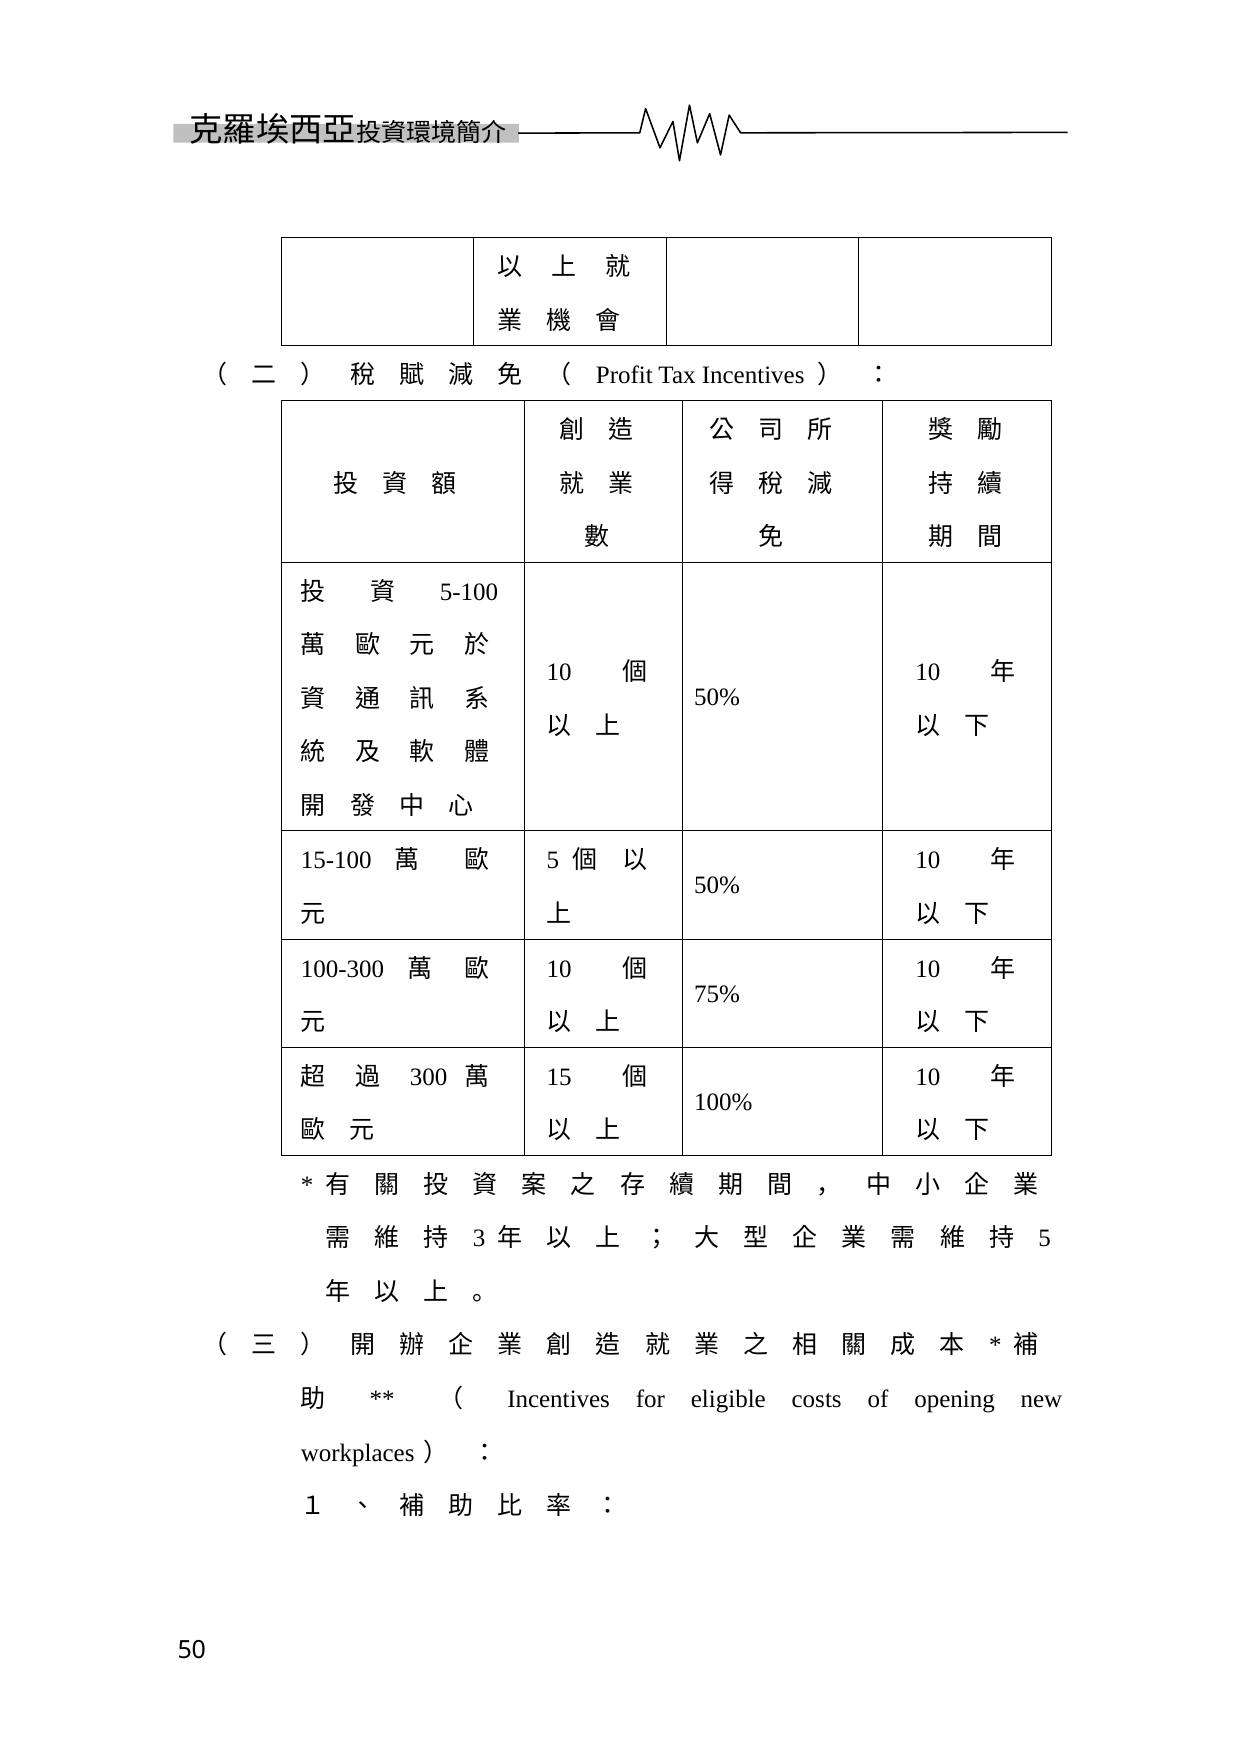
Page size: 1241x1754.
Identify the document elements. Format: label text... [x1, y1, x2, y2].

table_cell 15-100萬歐元 [282, 831, 524, 938]
table_cell 10年以下 [883, 1048, 1051, 1155]
table_cell 10年以下 [883, 940, 1051, 1047]
table_cell 以上就業機會 [474, 238, 666, 345]
table_cell 10個以上 [525, 563, 682, 830]
text １、補助比率： [276, 1477, 1063, 1531]
table_cell 50% [683, 831, 882, 938]
table_cell 75% [683, 940, 882, 1047]
table_cell 100% [683, 1048, 882, 1155]
table_header 公司所得稅減免 [683, 401, 882, 562]
table_cell 投資5-100萬歐元於資通訊系統及軟體開發中心 [282, 563, 524, 830]
table_cell 5個以上 [525, 831, 682, 938]
text （二）稅賦減免（Profit Tax Incentives）： [202, 346, 1063, 400]
table_cell 超過300萬歐元 [282, 1048, 524, 1155]
table_header 獎勵持續期間 [883, 401, 1051, 562]
table_cell 10年以下 [883, 831, 1051, 938]
text * 有關投資案之存續期間，中小企業需維持3年以上；大型企業需維持5年以上。 [296, 1156, 1063, 1316]
table_cell 10個以上 [525, 940, 682, 1047]
table_header 投資額 [282, 401, 524, 562]
table_cell 15個以上 [525, 1048, 682, 1155]
table_cell 10年以下 [883, 563, 1051, 830]
table_cell [282, 238, 473, 345]
table_cell 100-300萬歐元 [282, 940, 524, 1047]
table_header 創造就業數 [525, 401, 682, 562]
table_cell [667, 238, 858, 345]
table_cell 50% [683, 563, 882, 830]
table_cell [859, 238, 1051, 345]
text （三）開辦企業創造就業之相關成本*補助**（Incentives for eligible costs of opening new workplaces）： [202, 1316, 1063, 1477]
